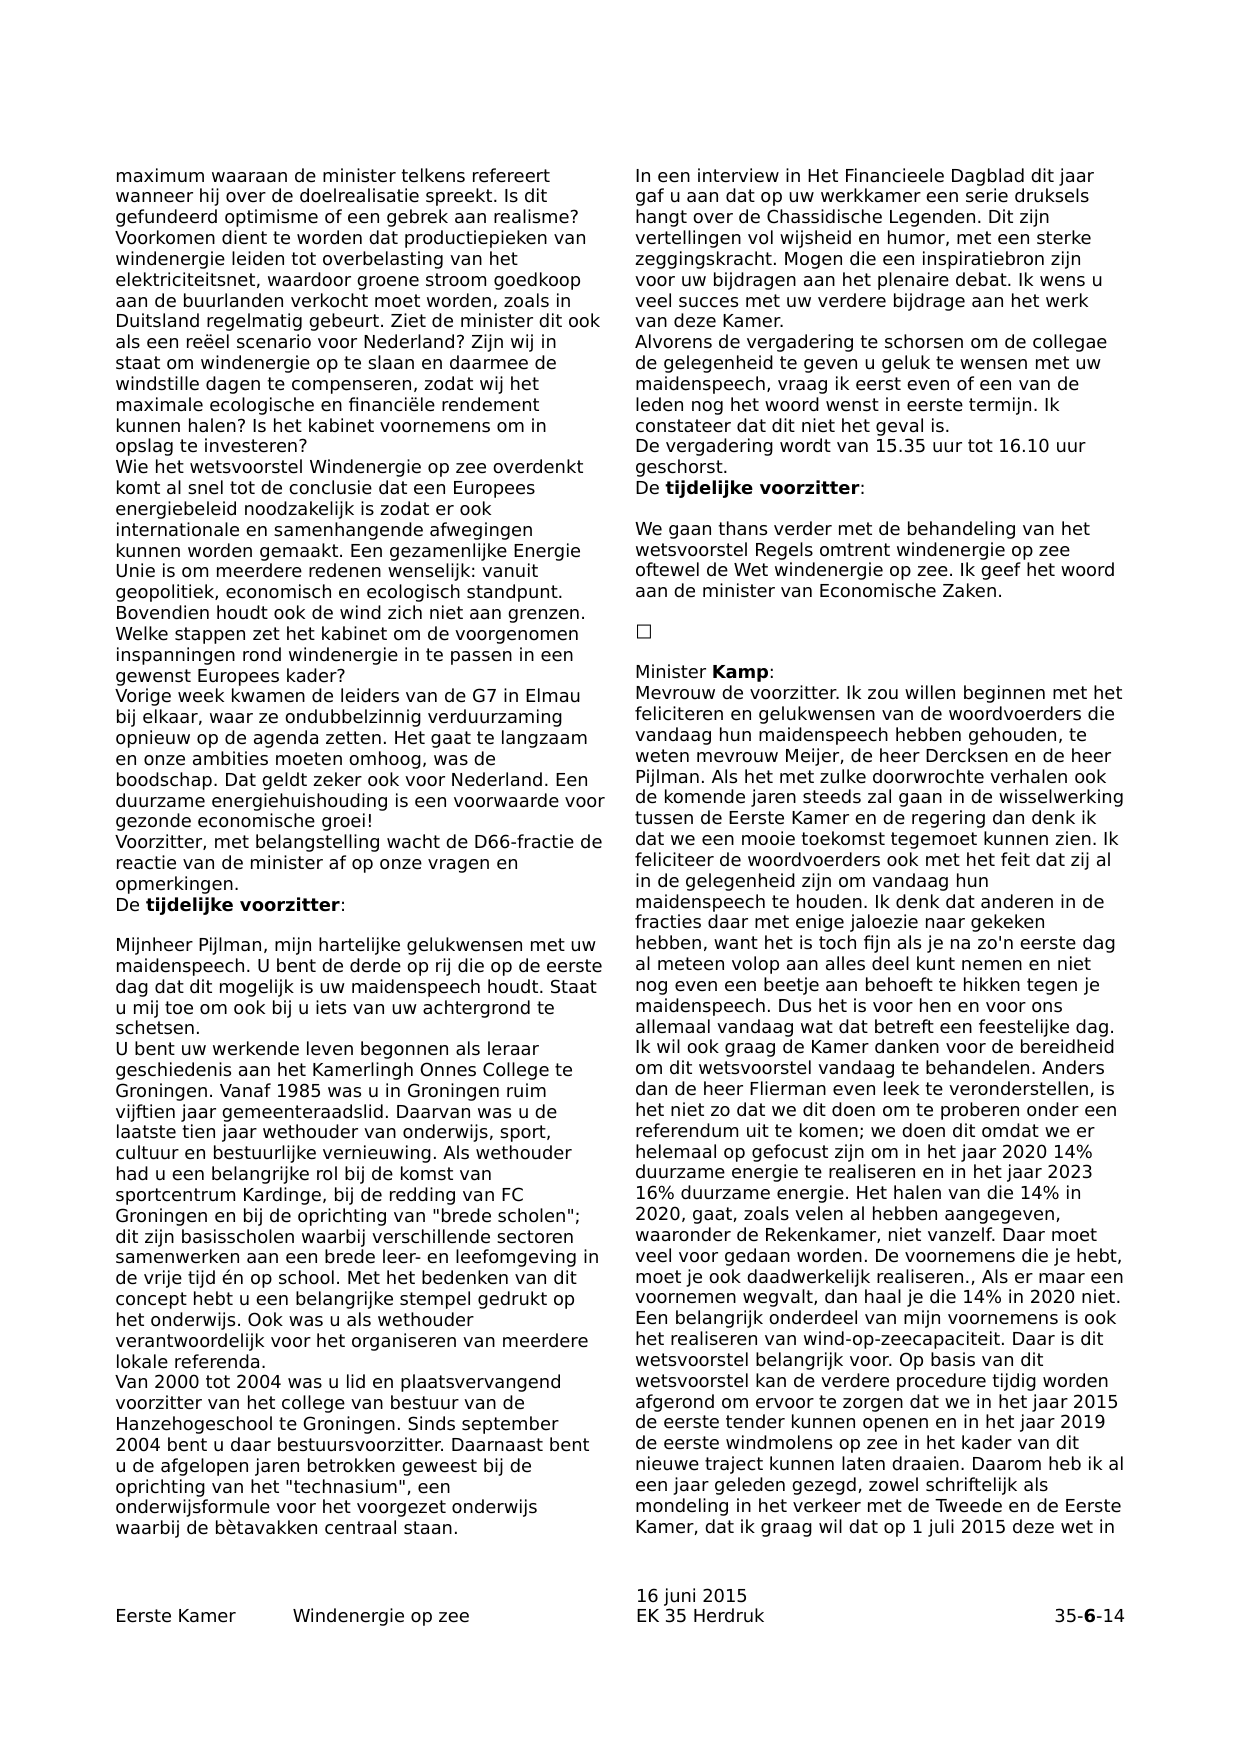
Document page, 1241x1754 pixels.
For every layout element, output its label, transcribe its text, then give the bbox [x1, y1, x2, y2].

text Mijnheer Pijlman, mijn hartelijke gelukwensen met uw maidenspeech. U bent de derde op rij die op de eerste dag dat dit mogelijk is uw maidenspeech houdt. Staat u mij toe om ook bij u iets van uw achtergrond te schetsen. [115, 935, 605, 1039]
text De tijdelijke voorzitter: [115, 894, 605, 915]
text Van 2000 tot 2004 was u lid en plaatsvervangend voorzitter van het college van bestuur van de Hanzehogeschool te Groningen. Sinds september 2004 bent u daar bestuursvoorzitter. Daarnaast bent u de afgelopen jaren betrokken geweest bij de oprichting van het "technasium", een onderwijsformule voor het voorgezet onderwijs waarbij de bètavakken centraal staan. [115, 1372, 605, 1539]
text We gaan thans verder met de behandeling van het wetsvoorstel Regels omtrent windenergie op zee oftewel de Wet windenergie op zee. Ik geef het woord aan de minister van Economische Zaken. [635, 519, 1125, 602]
text Wie het wetsvoorstel Windenergie op zee overdenkt komt al snel tot de conclusie dat een Europees energiebeleid noodzakelijk is zodat er ook internationale en samenhangende afwegingen kunnen worden gemaakt. Een gezamenlijke Energie Unie is om meerdere redenen wenselijk: vanuit geopolitiek, economisch en ecologisch standpunt. Bovendien houdt ook de wind zich niet aan grenzen. Welke stappen zet het kabinet om de voorgenomen inspanningen rond windenergie in te passen in een gewenst Europees kader? [115, 457, 605, 686]
text Mevrouw de voorzitter. Ik zou willen beginnen met het feliciteren en gelukwensen van de woordvoerders die vandaag hun maidenspeech hebben gehouden, te weten mevrouw Meijer, de heer Dercksen en de heer Pijlman. Als het met zulke doorwrochte verhalen ook de komende jaren steeds zal gaan in de wisselwerking tussen de Eerste Kamer en de regering dan denk ik dat we een mooie toekomst tegemoet kunnen zien. Ik feliciteer de woordvoerders ook met het feit dat zij al in de gelegenheid zijn om vandaag hun maidenspeech te houden. Ik denk dat anderen in de fracties daar met enige jaloezie naar gekeken hebben, want het is toch fijn als je na zo'n eerste dag al meteen volop aan alles deel kunt nemen en niet nog even een beetje aan behoeft te hikken tegen je maidenspeech. Dus het is voor hen en voor ons allemaal vandaag wat dat betreft een feestelijke dag. [635, 683, 1125, 1037]
text Voorzitter, met belangstelling wacht de D66-fractie de reactie van de minister af op onze vragen en opmerkingen. [115, 832, 605, 894]
text U bent uw werkende leven begonnen als leraar geschiedenis aan het Kamerlingh Onnes College te Groningen. Vanaf 1985 was u in Groningen ruim vijftien jaar gemeenteraadslid. Daarvan was u de laatste tien jaar wethouder van onderwijs, sport, cultuur en bestuurlijke vernieuwing. Als wethouder had u een belangrijke rol bij de komst van sportcentrum Kardinge, bij de redding van FC Groningen en bij de oprichting van "brede scholen"; dit zijn basisscholen waarbij verschillende sectoren samenwerken aan een brede leer- en leefomgeving in de vrije tijd én op school. Met het bedenken van dit concept hebt u een belangrijke stempel gedrukt op het onderwijs. Ook was u als wethouder verantwoordelijk voor het organiseren van meerdere lokale referenda. [115, 1039, 605, 1372]
text Alvorens de vergadering te schorsen om de collegae de gelegenheid te geven u geluk te wensen met uw maidenspeech, vraag ik eerst even of een van de leden nog het woord wenst in eerste termijn. Ik constateer dat dit niet het geval is. [635, 332, 1125, 436]
text Minister Kamp: [635, 662, 1125, 683]
text ⬜ [635, 622, 1125, 642]
text Voorkomen dient te worden dat productiepieken van windenergie leiden tot overbelasting van het elektriciteitsnet, waardoor groene stroom goedkoop aan de buurlanden verkocht moet worden, zoals in Duitsland regelmatig gebeurt. Ziet de minister dit ook als een reëel scenario voor Nederland? Zijn wij in staat om windenergie op te slaan en daarmee de windstille dagen te compenseren, zodat wij het maximale ecologische en financiële rendement kunnen halen? Is het kabinet voornemens om in opslag te investeren? [115, 228, 605, 457]
text De vergadering wordt van 15.35 uur tot 16.10 uur geschorst. [635, 436, 1125, 478]
text In een interview in Het Financieele Dagblad dit jaar gaf u aan dat op uw werkkamer een serie druksels hangt over de Chassidische Legenden. Dit zijn vertellingen vol wijsheid en humor, met een sterke zeggingskracht. Mogen die een inspiratiebron zijn voor uw bijdragen aan het plenaire debat. Ik wens u veel succes met uw verdere bijdrage aan het werk van deze Kamer. [635, 165, 1125, 332]
text Vorige week kwamen de leiders van de G7 in Elmau bij elkaar, waar ze ondubbelzinnig verduurzaming opnieuw op de agenda zetten. Het gaat te langzaam en onze ambities moeten omhoog, was de boodschap. Dat geldt zeker ook voor Nederland. Een duurzame energiehuishouding is een voorwaarde voor gezonde economische groei! [115, 686, 605, 832]
text Ik wil ook graag de Kamer danken voor de bereidheid om dit wetsvoorstel vandaag te behandelen. Anders dan de heer Flierman even leek te veronderstellen, is het niet zo dat we dit doen om te proberen onder een referendum uit te komen; we doen dit omdat we er helemaal op gefocust zijn om in het jaar 2020 14% duurzame energie te realiseren en in het jaar 2023 16% duurzame energie. Het halen van die 14% in 2020, gaat, zoals velen al hebben aangegeven, waaronder de Rekenkamer, niet vanzelf. Daar moet veel voor gedaan worden. De voornemens die je hebt, moet je ook daadwerkelijk realiseren., Als er maar een voornemen wegvalt, dan haal je die 14% in 2020 niet. Een belangrijk onderdeel van mijn voornemens is ook het realiseren van wind-op-zeecapaciteit. Daar is dit wetsvoorstel belangrijk voor. Op basis van dit wetsvoorstel kan de verdere procedure tijdig worden afgerond om ervoor te zorgen dat we in het jaar 2015 de eerste tender kunnen openen en in het jaar 2019 de eerste windmolens op zee in het kader van dit nieuwe traject kunnen laten draaien. Daarom heb ik al een jaar geleden gezegd, zowel schriftelijk als mondeling in het verkeer met de Tweede en de Eerste Kamer, dat ik graag wil dat op 1 juli 2015 deze wet in [635, 1037, 1125, 1537]
text maximum waaraan de minister telkens refereert wanneer hij over de doelrealisatie spreekt. Is dit gefundeerd optimisme of een gebrek aan realisme? [115, 165, 605, 228]
text De tijdelijke voorzitter: [635, 478, 1125, 499]
